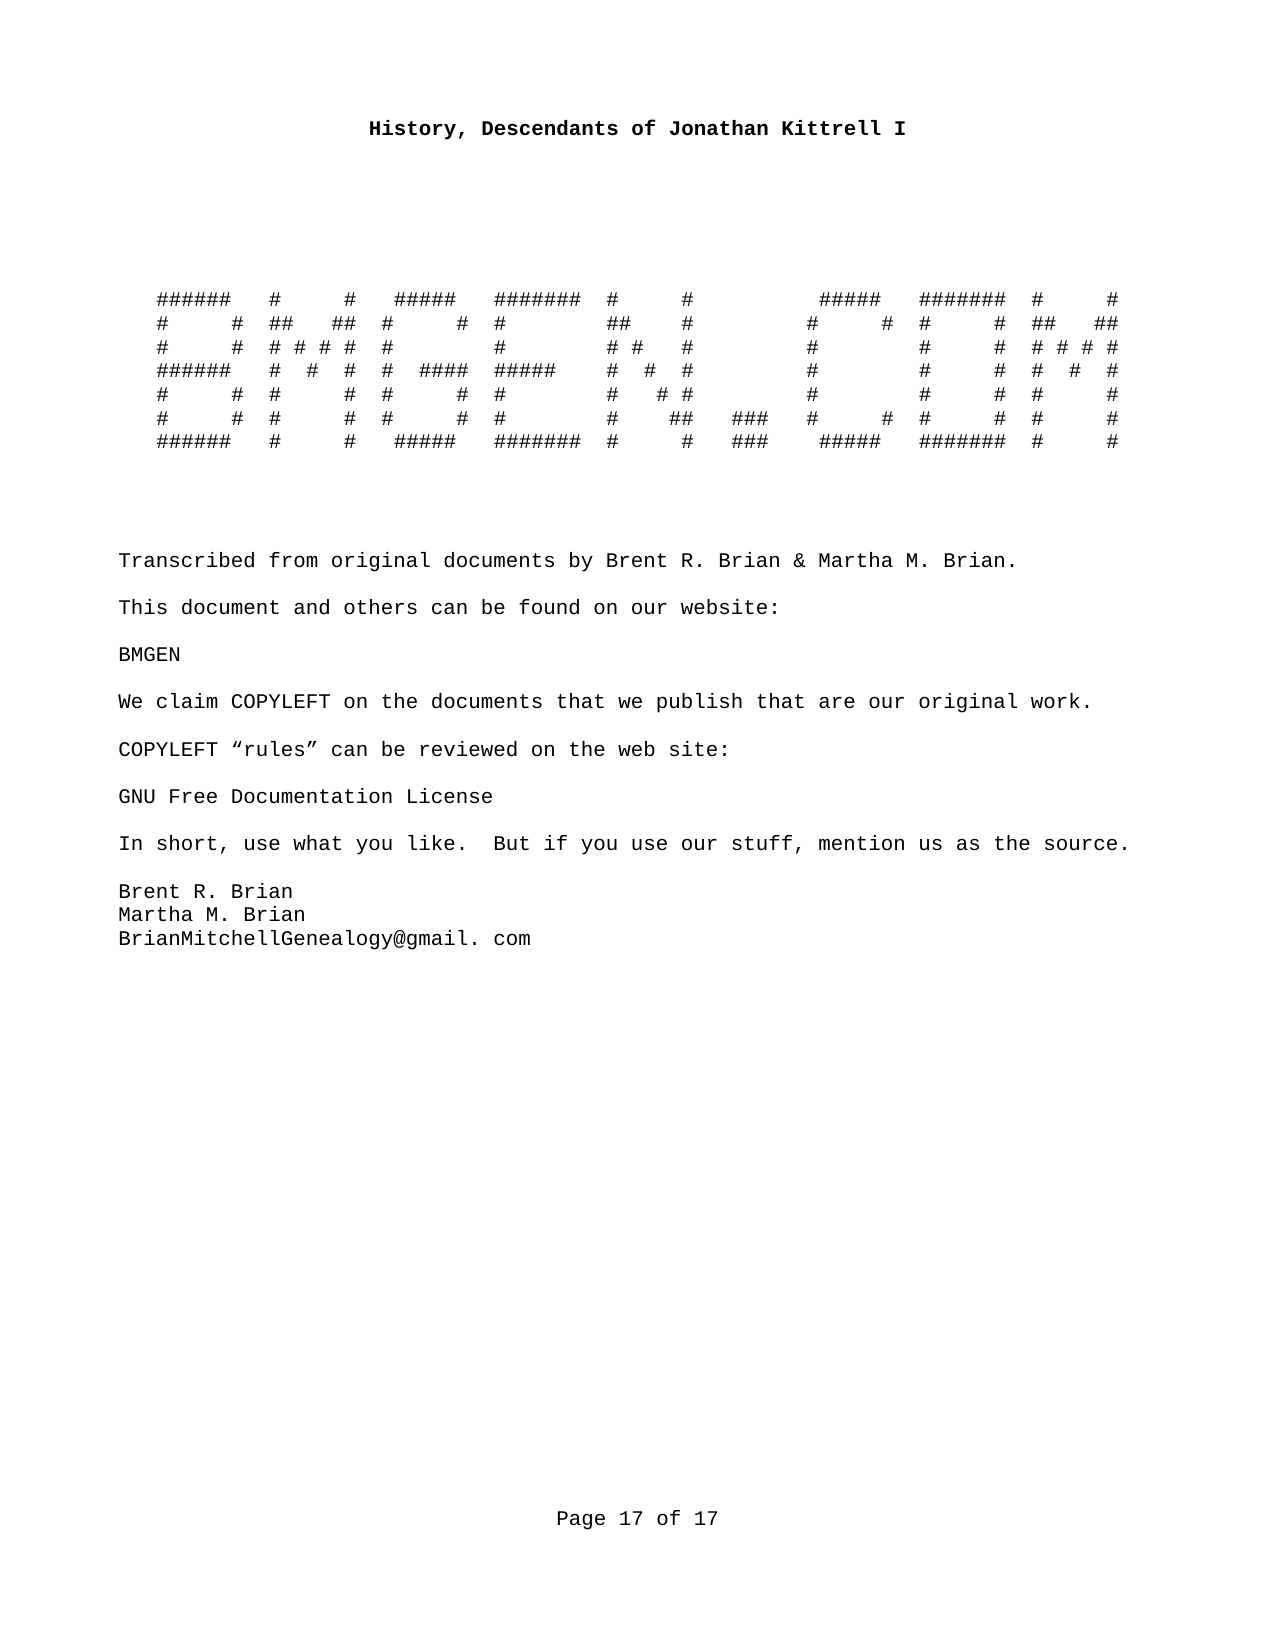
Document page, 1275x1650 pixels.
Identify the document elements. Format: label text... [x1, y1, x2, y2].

text # # # # # # # # ## ### # # # # # # [118, 408, 1157, 431]
text ###### # # ##### ####### # # ##### ####### # # [118, 289, 1157, 313]
text We claim COPYLEFT on the documents that we publish that are our original work. [118, 691, 1157, 715]
text ###### # # ##### ####### # # ### ##### ####### # # [118, 431, 1157, 455]
text This document and others can be found on our website: [118, 597, 1157, 621]
text # # # # # # # # # # # # # # # # # # [118, 337, 1157, 360]
text COPYLEFT “rules” can be reviewed on the web site: [118, 739, 1157, 762]
text Transcribed from original documents by Brent R. Brian & Martha M. Brian. [118, 549, 1157, 573]
text ###### # # # # #### ##### # # # # # # # # # [118, 360, 1157, 384]
text # # # # # # # # # # # # # # # [118, 384, 1157, 408]
text GNU Free Documentation License [118, 786, 1157, 810]
text BrianMitchellGenealogy@gmail. com [118, 928, 1157, 952]
text BMGEN [118, 644, 1157, 668]
text Brent R. Brian [118, 881, 1157, 904]
text Martha M. Brian [118, 904, 1157, 928]
text # # ## ## # # # ## # # # # # ## ## [118, 313, 1157, 337]
text In short, use what you like. But if you use our stuff, mention us as the source. [118, 833, 1157, 857]
